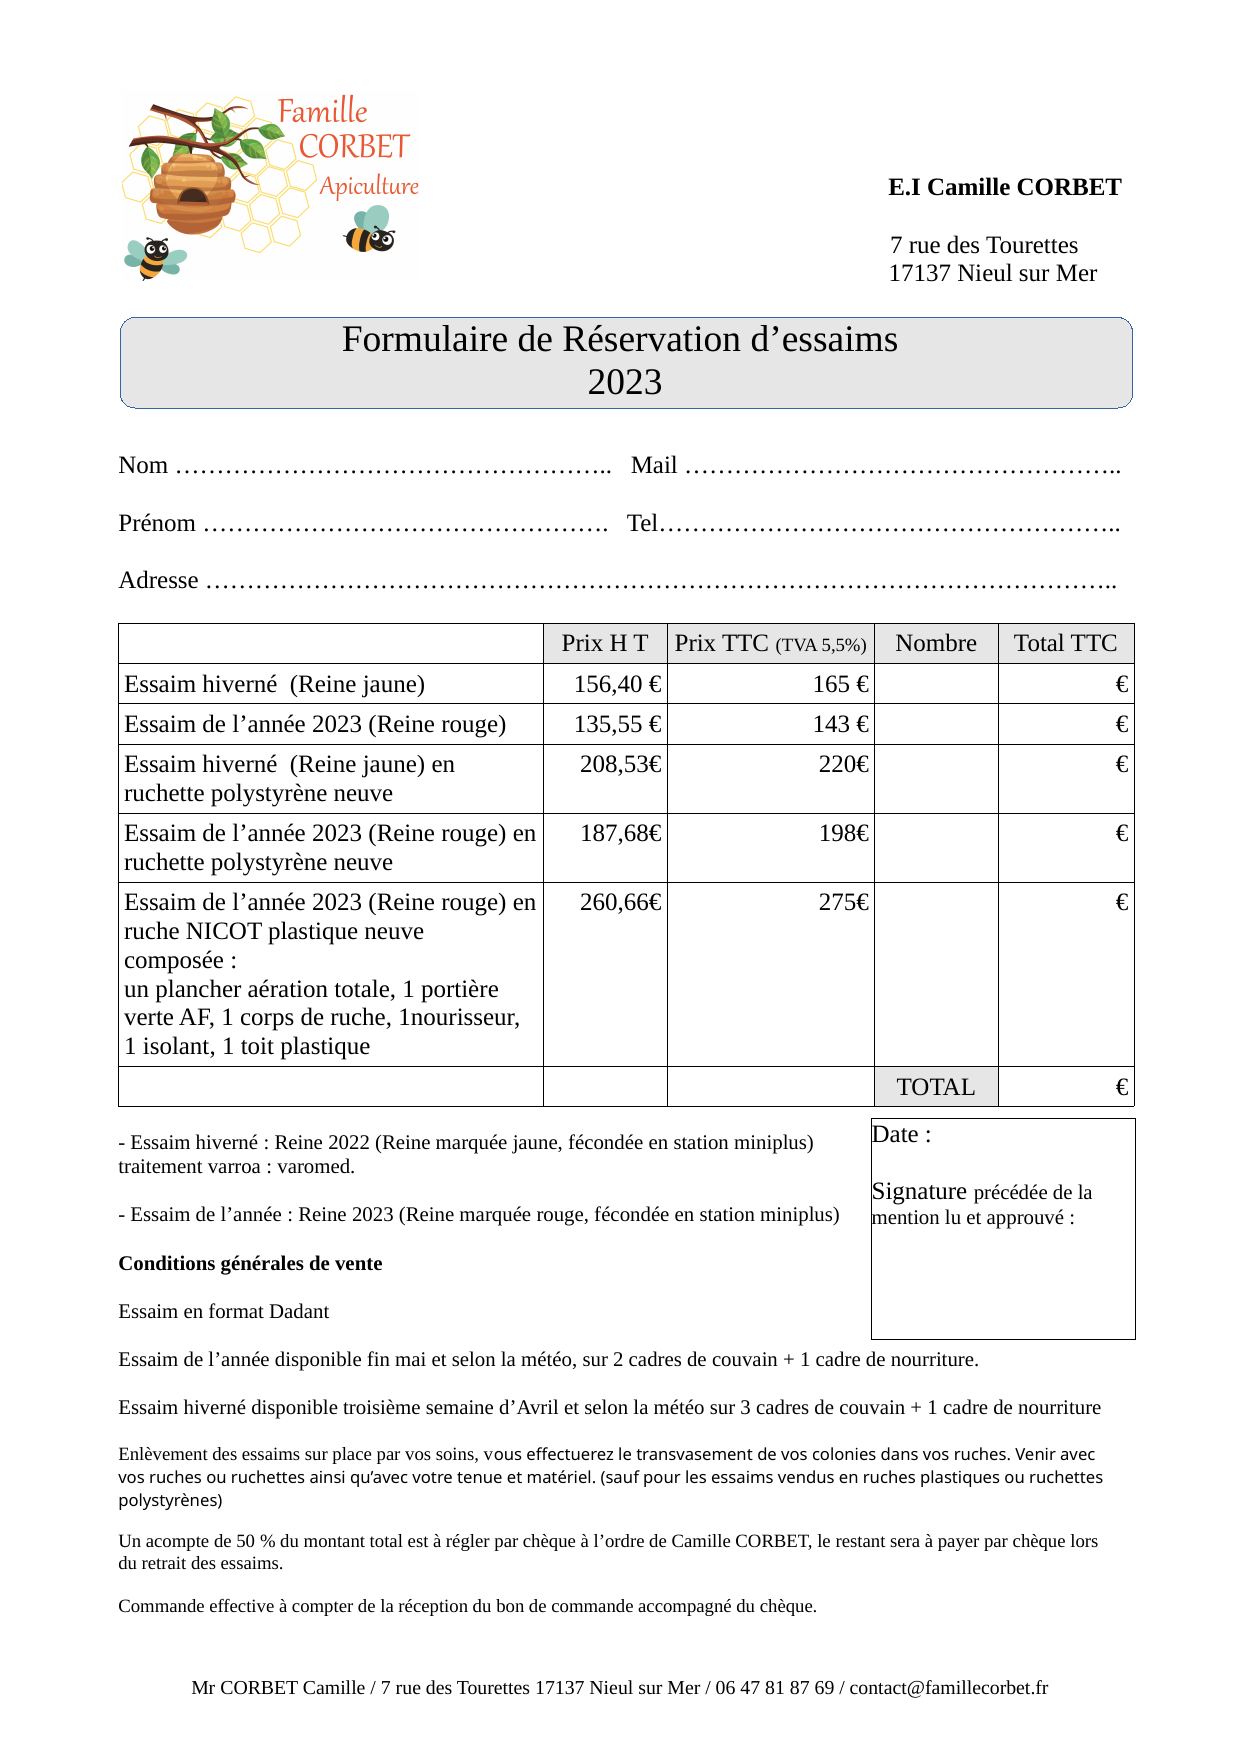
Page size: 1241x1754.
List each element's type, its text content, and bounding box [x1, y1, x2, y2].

table_cell [544, 1067, 667, 1106]
table_cell [875, 883, 998, 1066]
picture [121, 90, 419, 281]
table_cell 135,55 € [544, 704, 667, 743]
table_header Prix H T [544, 624, 667, 663]
table_cell 208,53€ [544, 745, 667, 813]
text Un acompte de 50 % du montant total est à régler par chèque à l’ordre de Camille CORBET, le restant sera à payer par chèque lors du retrait des essaims. [118, 1530, 1122, 1573]
text 2023 [118, 359, 122, 402]
table_cell 260,66€ [544, 883, 667, 1066]
text - Essaim hiverné : Reine 2022 (Reine marquée jaune, fécondée en station miniplus) [118, 1130, 871, 1154]
table_cell [875, 704, 998, 743]
table_header Total TTC [999, 624, 1134, 663]
text Essaim hiverné disponible troisième semaine d’Avril et selon la météo sur 3 cadres de couvain + 1 cadre de nourriture [118, 1395, 1122, 1419]
table_cell 156,40 € [544, 664, 667, 703]
table_cell Essaim de l’année 2023 (Reine rouge) [119, 704, 543, 743]
table_header [119, 624, 543, 663]
text Enlèvement des essaims sur place par vos soins, vous effectuerez le transvasement de vos colonies dans vos ruches. Venir avec vos ruches ou ruchettes ainsi qu’avec votre tenue et matériel. (sauf pour les essaims vendus en ruches plastiques ou ruchettes polystyrènes) [118, 1443, 1122, 1511]
text [872, 1251, 1122, 1274]
table_cell € [999, 664, 1134, 703]
table_cell 187,68€ [544, 814, 667, 882]
table_cell Essaim de l’année 2023 (Reine rouge) en ruche NICOT plastique neuve composée : un plancher aération totale, 1 portière verte AF, 1 corps de ruche, 1nourisseur, 1 isolant, 1 toit plastique [119, 883, 543, 1066]
text [872, 1154, 1122, 1178]
text - Essaim hiverné : Reine 2022 (Reine marquée jaune, fécondée en station miniplus) [872, 1130, 1122, 1154]
table_cell € [999, 1067, 1134, 1106]
text traitement varroa : varomed. [118, 1154, 871, 1178]
text - Essaim de l’année : Reine 2023 (Reine marquée rouge, fécondée en station miniplus) [872, 1202, 1122, 1226]
text Essaim de l’année disponible fin mai et selon la météo, sur 2 cadres de couvain + 1 cadre de nourriture. [118, 1347, 1122, 1371]
table_header Nombre [875, 624, 998, 663]
table_cell 143 € [668, 704, 874, 743]
text 7 rue des Tourettes [419, 230, 1122, 258]
table_cell € [999, 704, 1134, 743]
table_cell 220€ [668, 745, 874, 813]
table_cell € [999, 814, 1134, 882]
table_cell € [999, 883, 1134, 1066]
table_cell € [999, 745, 1134, 813]
text Commande effective à compter de la réception du bon de commande accompagné du chèque. [118, 1595, 1122, 1617]
text E.I Camille CORBET [419, 172, 1122, 201]
table_cell 198€ [668, 814, 874, 882]
text Prénom …………………………………………. Tel……………………………………………….. [118, 508, 1122, 536]
text 17137 Nieul sur Mer [118, 258, 1122, 287]
table_cell [875, 745, 998, 813]
table_header Prix TTC (TVA 5,5%) [668, 624, 874, 663]
table_cell [875, 664, 998, 703]
text [872, 1299, 1122, 1323]
text Adresse ……………………………………………………………………………………………….. [118, 565, 1122, 594]
table_cell Essaim de l’année 2023 (Reine rouge) en ruchette polystyrène neuve [119, 814, 543, 882]
table_cell Essaim hiverné (Reine jaune) en ruchette polystyrène neuve [119, 745, 543, 813]
table_cell 165 € [668, 664, 874, 703]
text Essaim en format Dadant [118, 1299, 871, 1323]
text - Essaim de l’année : Reine 2023 (Reine marquée rouge, fécondée en station miniplus) [118, 1202, 871, 1226]
text Nom …………………………………………….. Mail …………………………………………….. [118, 450, 1122, 479]
table_cell [119, 1067, 543, 1106]
table_cell Essaim hiverné (Reine jaune) [119, 664, 543, 703]
text Conditions générales de vente [118, 1251, 871, 1274]
table_cell 275€ [668, 883, 874, 1066]
table_cell [875, 814, 998, 882]
table_cell [668, 1067, 874, 1106]
text Formulaire de Réservation d’essaims [118, 316, 1122, 359]
table_cell TOTAL [875, 1067, 998, 1106]
